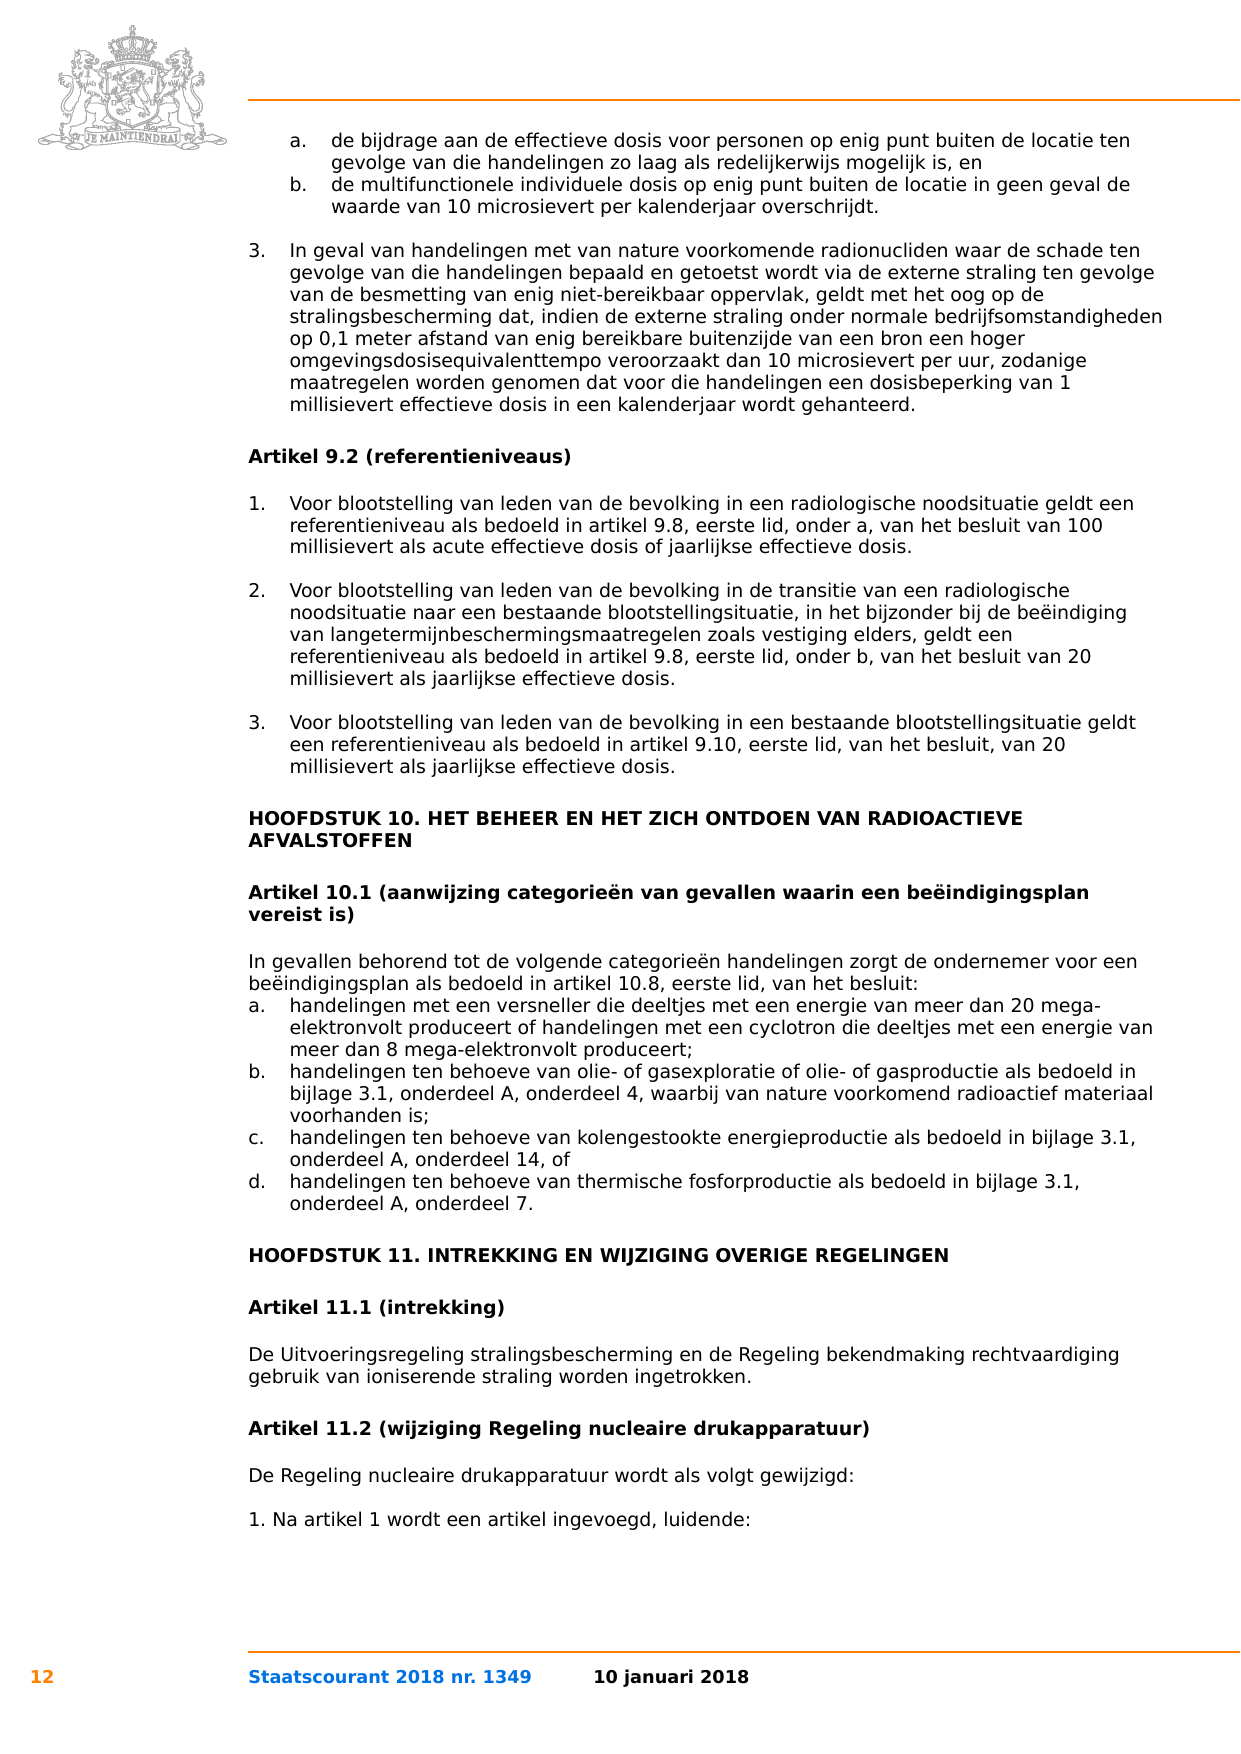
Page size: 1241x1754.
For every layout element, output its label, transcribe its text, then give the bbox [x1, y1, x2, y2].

text 3. In geval van handelingen met van nature voorkomende radionucliden waar de schade ten gevolge van die handelingen bepaald en getoetst wordt via de externe straling ten gevolge van de besmetting van enig niet-bereikbaar oppervlak, geldt met het oog op de stralingsbescherming dat, indien de externe straling onder normale bedrijfsomstandigheden op 0,1 meter afstand van enig bereikbare buitenzijde van een bron een hoger omgevingsdosisequivalenttempo veroorzaakt dan 10 microsievert per uur, zodanige maatregelen worden genomen dat voor die handelingen een dosisbeperking van 1 millisievert effectieve dosis in een kalenderjaar wordt gehanteerd. [248, 240, 1163, 416]
subtitle Artikel 11.1 (intrekking) [248, 1297, 1163, 1319]
subtitle HOOFDSTUK 10. HET BEHEER EN HET ZICH ONTDOEN VAN RADIOACTIEVE AFVALSTOFFEN [248, 808, 1163, 852]
text d. handelingen ten behoeve van thermische fosforproductie als bedoeld in bijlage 3.1, onderdeel A, onderdeel 7. [248, 1171, 1163, 1215]
subtitle HOOFDSTUK 11. INTREKKING EN WIJZIGING OVERIGE REGELINGEN [248, 1245, 1163, 1267]
text In gevallen behorend tot de volgende categorieën handelingen zorgt de ondernemer voor een beëindigingsplan als bedoeld in artikel 10.8, eerste lid, van het besluit: [248, 951, 1163, 995]
text a. de bijdrage aan de effectieve dosis voor personen op enig punt buiten de locatie ten gevolge van die handelingen zo laag als redelijkerwijs mogelijk is, en [289, 130, 1163, 174]
text 2. Voor blootstelling van leden van de bevolking in de transitie van een radiologische noodsituatie naar een bestaande blootstellingsituatie, in het bijzonder bij de beëindiging van langetermijnbeschermingsmaatregelen zoals vestiging elders, geldt een referentieniveau als bedoeld in artikel 9.8, eerste lid, onder b, van het besluit van 20 millisievert als jaarlijkse effectieve dosis. [248, 580, 1163, 690]
text De Regeling nucleaire drukapparatuur wordt als volgt gewijzigd: [248, 1464, 1163, 1487]
text 1. Voor blootstelling van leden van de bevolking in een radiologische noodsituatie geldt een referentieniveau als bedoeld in artikel 9.8, eerste lid, onder a, van het besluit van 100 millisievert als acute effectieve dosis of jaarlijkse effectieve dosis. [248, 492, 1163, 558]
subtitle Artikel 10.1 (aanwijzing categorieën van gevallen waarin een beëindigingsplan vereist is) [248, 882, 1163, 926]
picture [38, 25, 227, 150]
text b. de multifunctionele individuele dosis op enig punt buiten de locatie in geen geval de waarde van 10 microsievert per kalenderjaar overschrijdt. [289, 174, 1163, 218]
text 1. Na artikel 1 wordt een artikel ingevoegd, luidende: [248, 1508, 1163, 1530]
subtitle Artikel 9.2 (referentieniveaus) [248, 446, 1163, 467]
text 3. Voor blootstelling van leden van de bevolking in een bestaande blootstellingsituatie geldt een referentieniveau als bedoeld in artikel 9.10, eerste lid, van het besluit, van 20 millisievert als jaarlijkse effectieve dosis. [248, 712, 1163, 778]
text b. handelingen ten behoeve van olie- of gasexploratie of olie- of gasproductie als bedoeld in bijlage 3.1, onderdeel A, onderdeel 4, waarbij van nature voorkomend radioactief materiaal voorhanden is; [248, 1061, 1163, 1127]
text De Uitvoeringsregeling stralingsbescherming en de Regeling bekendmaking rechtvaardiging gebruik van ioniserende straling worden ingetrokken. [248, 1344, 1163, 1388]
text c. handelingen ten behoeve van kolengestookte energieproductie als bedoeld in bijlage 3.1, onderdeel A, onderdeel 14, of [248, 1127, 1163, 1171]
text a. handelingen met een versneller die deeltjes met een energie van meer dan 20 mega-elektronvolt produceert of handelingen met een cyclotron die deeltjes met een energie van meer dan 8 mega-elektronvolt produceert; [248, 995, 1163, 1061]
subtitle Artikel 11.2 (wijziging Regeling nucleaire drukapparatuur) [248, 1418, 1163, 1439]
